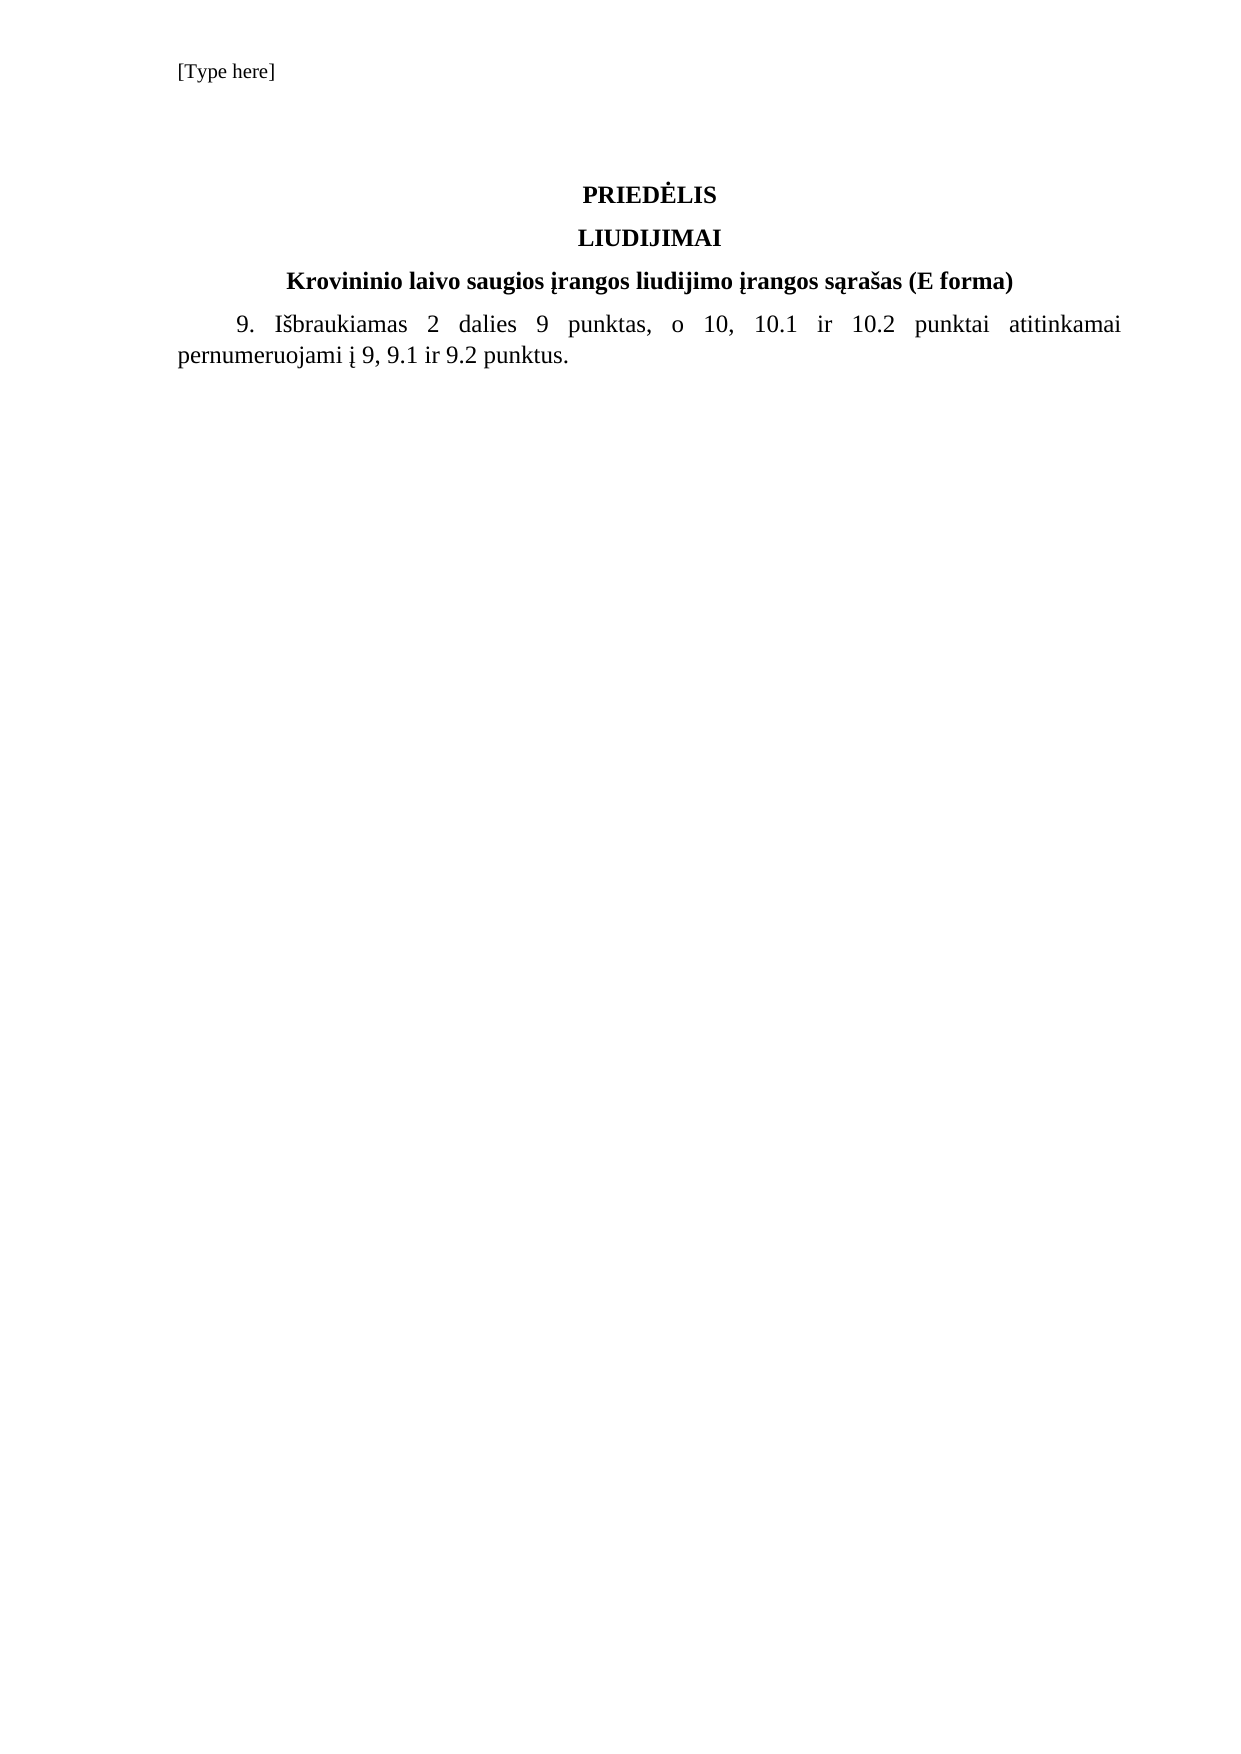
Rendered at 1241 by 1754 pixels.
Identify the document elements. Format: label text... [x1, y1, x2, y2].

text LIUDIJIMAI [177, 220, 1122, 252]
text Krovininio laivo saugios įrangos liudijimo įrangos sąrašas (E forma) [177, 264, 1122, 295]
text 9. Išbraukiamas 2 dalies 9 punktas, o 10, 10.1 ir 10.2 punktai atitinkamai pernumeruojami į 9, 9.1 ir 9.2 punktus. [177, 307, 1122, 369]
text PRIEDĖLIS [177, 177, 1122, 208]
